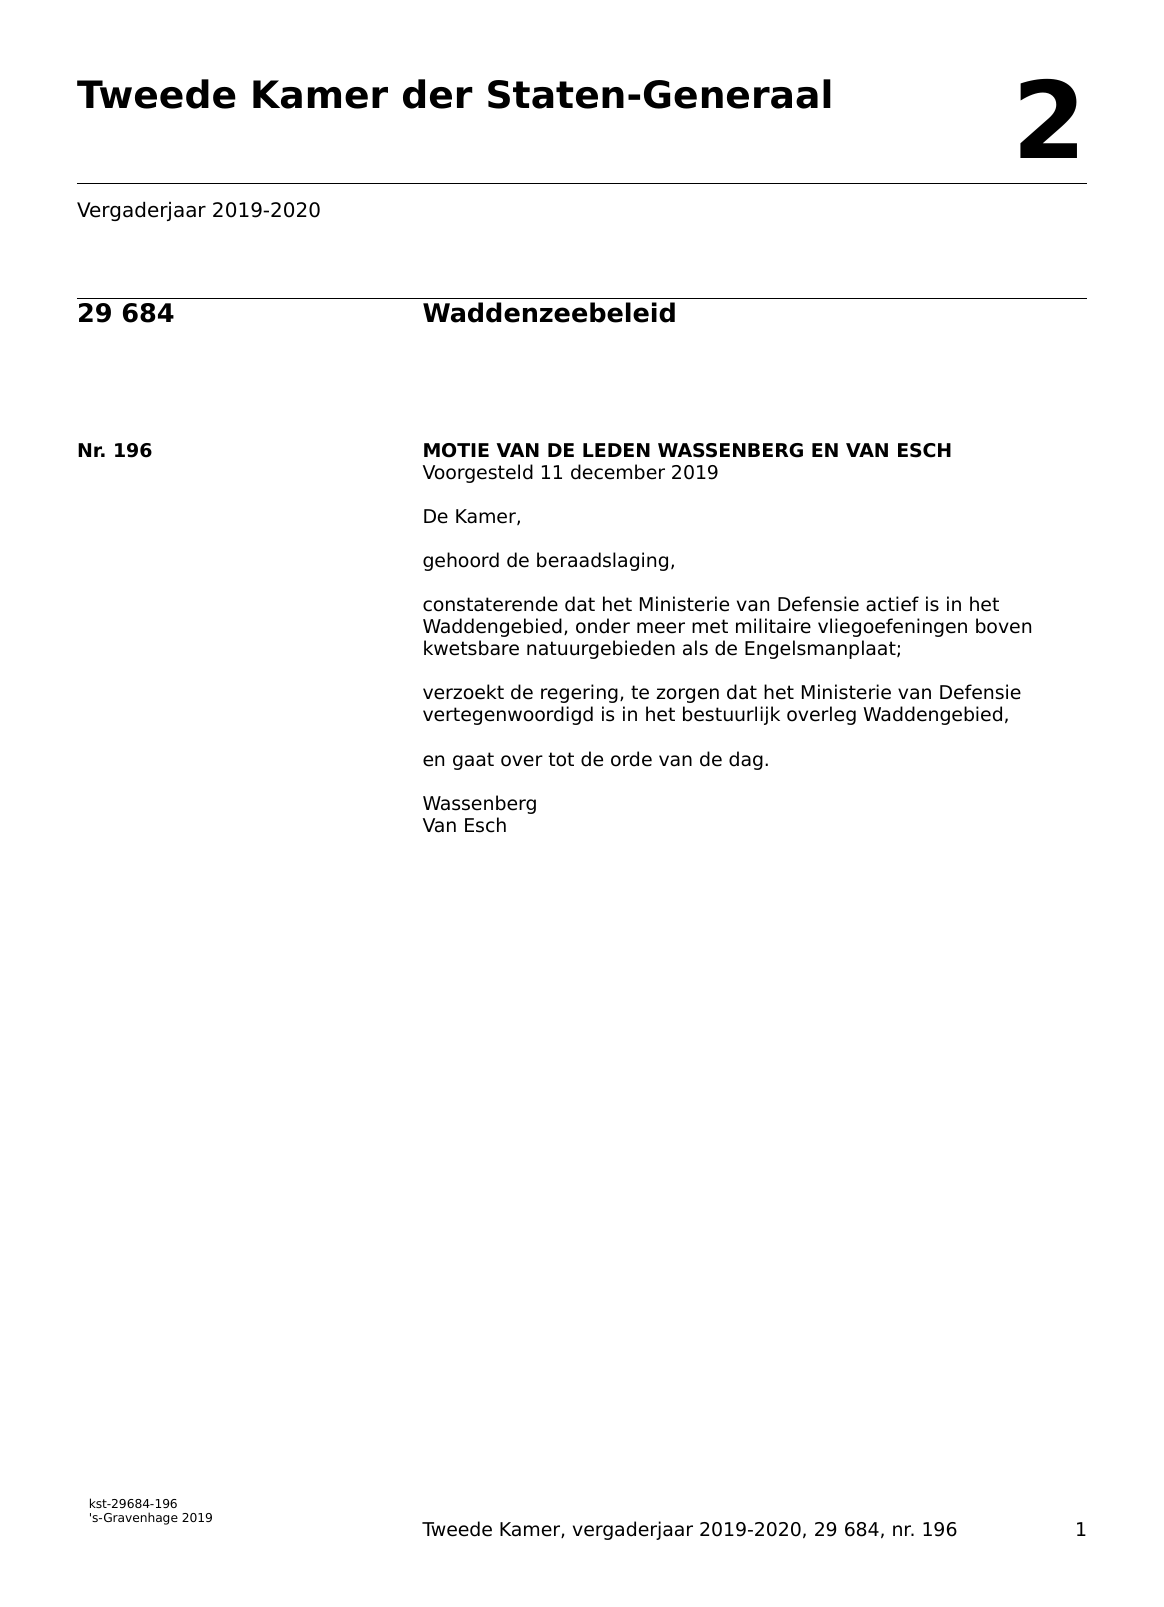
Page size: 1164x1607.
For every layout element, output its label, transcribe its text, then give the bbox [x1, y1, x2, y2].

table_header 2 [886, 59, 1087, 183]
table_header Tweede Kamer der Staten-Generaal [77, 59, 886, 183]
subtitle 29 684 Waddenzeebeleid [77, 299, 1087, 329]
subtitle Nr. 196 MOTIE VAN DE LEDEN WASSENBERG EN VAN ESCH [77, 440, 1087, 462]
text constaterende dat het Ministerie van Defensie actief is in het Waddengebied, onder meer met militaire vliegoefeningen boven kwetsbare natuurgebieden als de Engelsmanplaat; [422, 594, 1087, 660]
text en gaat over tot de orde van de dag. [422, 748, 1087, 770]
table_cell Vergaderjaar 2019-2020 [77, 184, 1087, 298]
text Wassenberg [422, 793, 1087, 814]
text Voorgesteld 11 december 2019 [422, 462, 1087, 484]
text Van Esch [422, 814, 1087, 837]
text verzoekt de regering, te zorgen dat het Ministerie van Defensie vertegenwoordigd is in het bestuurlijk overleg Waddengebied, [422, 682, 1087, 726]
text gehoord de beraadslaging, [422, 550, 1087, 572]
text 's-Gravenhage 2019 [88, 1511, 323, 1525]
text De Kamer, [422, 506, 1087, 528]
text kst-29684-196 [88, 1497, 323, 1511]
